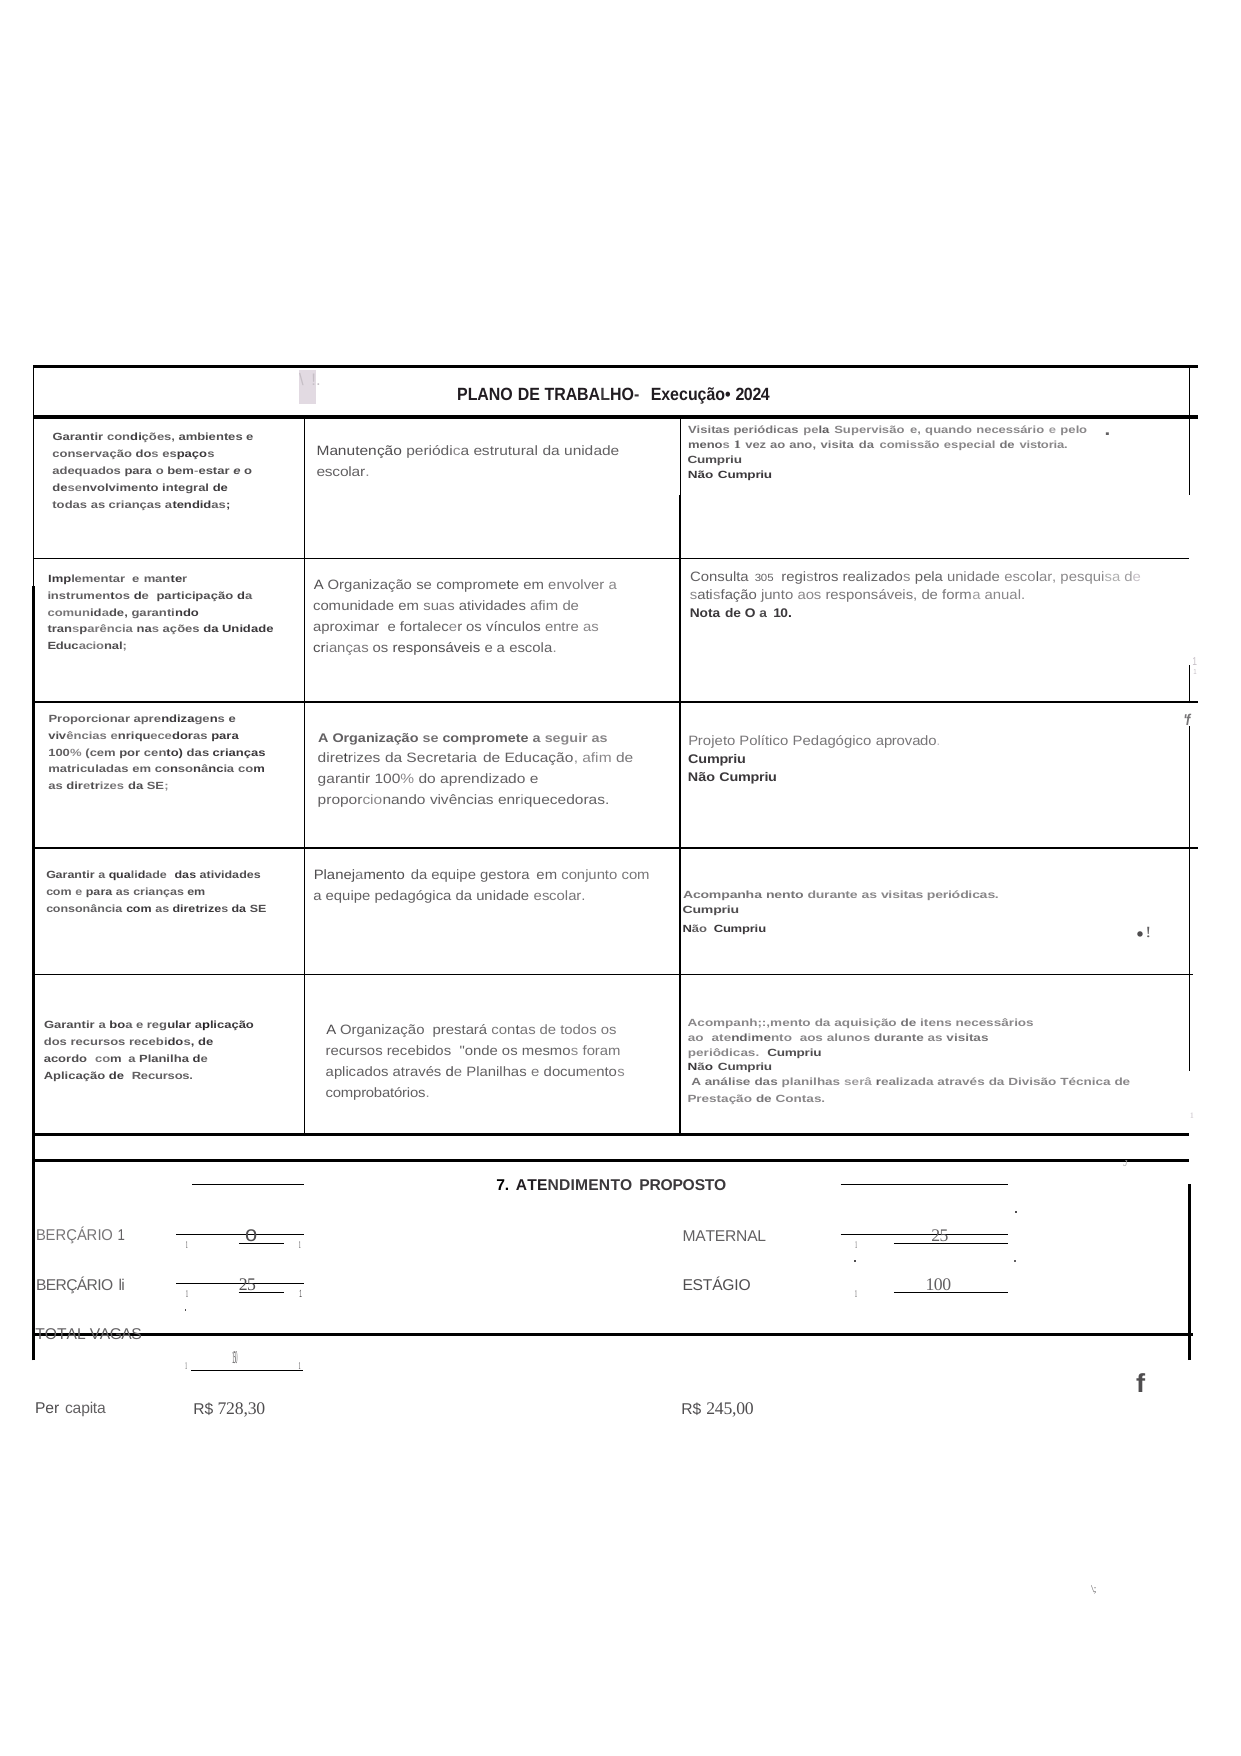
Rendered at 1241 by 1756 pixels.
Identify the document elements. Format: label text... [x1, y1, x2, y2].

text Acompanh;:,mento da aquisição de itens necessârios ao atendimento aos alunos durante as visitas periôdicas. Cumpriu [687, 1017, 1050, 1058]
text Não Cumpriu [688, 469, 1189, 481]
text Proporcionar aprendizagens e vivências enriquecedoras para 100% (cem por cento) das crianças matriculadas em consonância com as diretrizes da SE; [48, 713, 265, 792]
text [1190, 770, 1209, 784]
text Consulta 305 registros realizados pela unidade escolar, pesquisa de satisfação junto aos responsáveis, de forma anual. [689, 568, 1204, 602]
text Acompanha nento durante as visitas periódicas. Cumpriu [682, 889, 1049, 915]
text 1 [681, 1111, 1194, 1120]
text 150 [232, 1348, 239, 1368]
text 1 [1192, 654, 1209, 668]
text [1190, 454, 1209, 466]
text A Organização se compromete em envolver a comunidade em suas atividades afim de aproximar e fortalecer os vínculos entre as crianças os responsáveis e a escola. [313, 577, 626, 655]
text 'f [1183, 710, 1209, 728]
text Manutenção periódica estrutural da unidade escolar. [316, 443, 626, 479]
text [1190, 469, 1209, 481]
text BERÇÁRIO li 25 ESTÁGIO 100 [36, 1274, 1188, 1294]
text Não Cumpriu [682, 918, 1134, 940]
text [1190, 752, 1209, 766]
text BERÇÁRIO 1 o MATERNAL 25 [36, 1221, 1188, 1246]
text Projeto Político Pedagógico aprovado. [688, 733, 1189, 748]
text Garantir condições, ambientes e conservação dos espaços adequados para o bem-estar e o desenvolvimento integral de todas as crianças atendidas; [52, 430, 261, 510]
text 1 [1193, 668, 1209, 676]
text Não Cumpriu [687, 1061, 1209, 1073]
text Garantir a qualidade das atividades com e para as crianças em consonância com as diretrizes da SE [46, 869, 272, 914]
text [664, 1111, 679, 1120]
text [1190, 918, 1209, 940]
text TOTAL VAGAS [35, 1325, 147, 1333]
text J [35, 1162, 1129, 1168]
text TOTAL VAGAS [35, 1336, 147, 1343]
text 1 1 1 1 [186, 1288, 1016, 1300]
text Per capita R$ 728,30 R$ 245,00 [35, 1398, 1209, 1418]
text Não Cumpriu [688, 770, 1189, 784]
text A análise das planilhas serâ realizada através da Divisão Técnica de Prestação de Contas. [687, 1075, 1187, 1104]
subtitle \ !. PLANO DE TRABALHO- Execução• 2024 [299, 370, 1189, 404]
text [21, 1158, 32, 1168]
text 1 1 1 1 [186, 1239, 1017, 1251]
text Cumpriu [688, 752, 1189, 766]
list ATENDIMENTO PROPOSTO [496, 1175, 1209, 1193]
text \; [21, 1583, 1097, 1595]
text Cumpriu [687, 454, 1189, 466]
text menos 1 vez ao ano, visita da comissão especial de vistoria. [688, 439, 1189, 451]
text Visitas periódicas pela Supervisão e, quando necessário e pelo . [688, 419, 1189, 439]
text A Organização prestará contas de todos os recursos recebidos "onde os mesmos foram aplicados através de Planilhas e documentos comprobatórios. [325, 1022, 631, 1100]
text Implementar e manter instrumentos de participação da comunidade, garantindo transparência nas ações da Unidade Educacional; [47, 573, 274, 652]
text 1 1 [185, 1361, 1209, 1371]
text . [1134, 895, 1146, 946]
text Planejamento da equipe gestora em conjunto com a equipe pedagógica da unidade escolar. [313, 867, 658, 903]
text A Organização se compromete a seguir as diretrizes da Secretaria de Educação, afim de garantir 100% do aprendizado e proporcionando vivências enriquecedoras. [317, 730, 648, 807]
text Nota de O a 10. [689, 606, 1209, 620]
text f [171, 1371, 1146, 1398]
text ! [1146, 918, 1189, 940]
text Garantir a boa e regular aplicação dos recursos recebidos, de acordo com a Planilha de Aplicação de Recursos. [43, 1018, 259, 1081]
